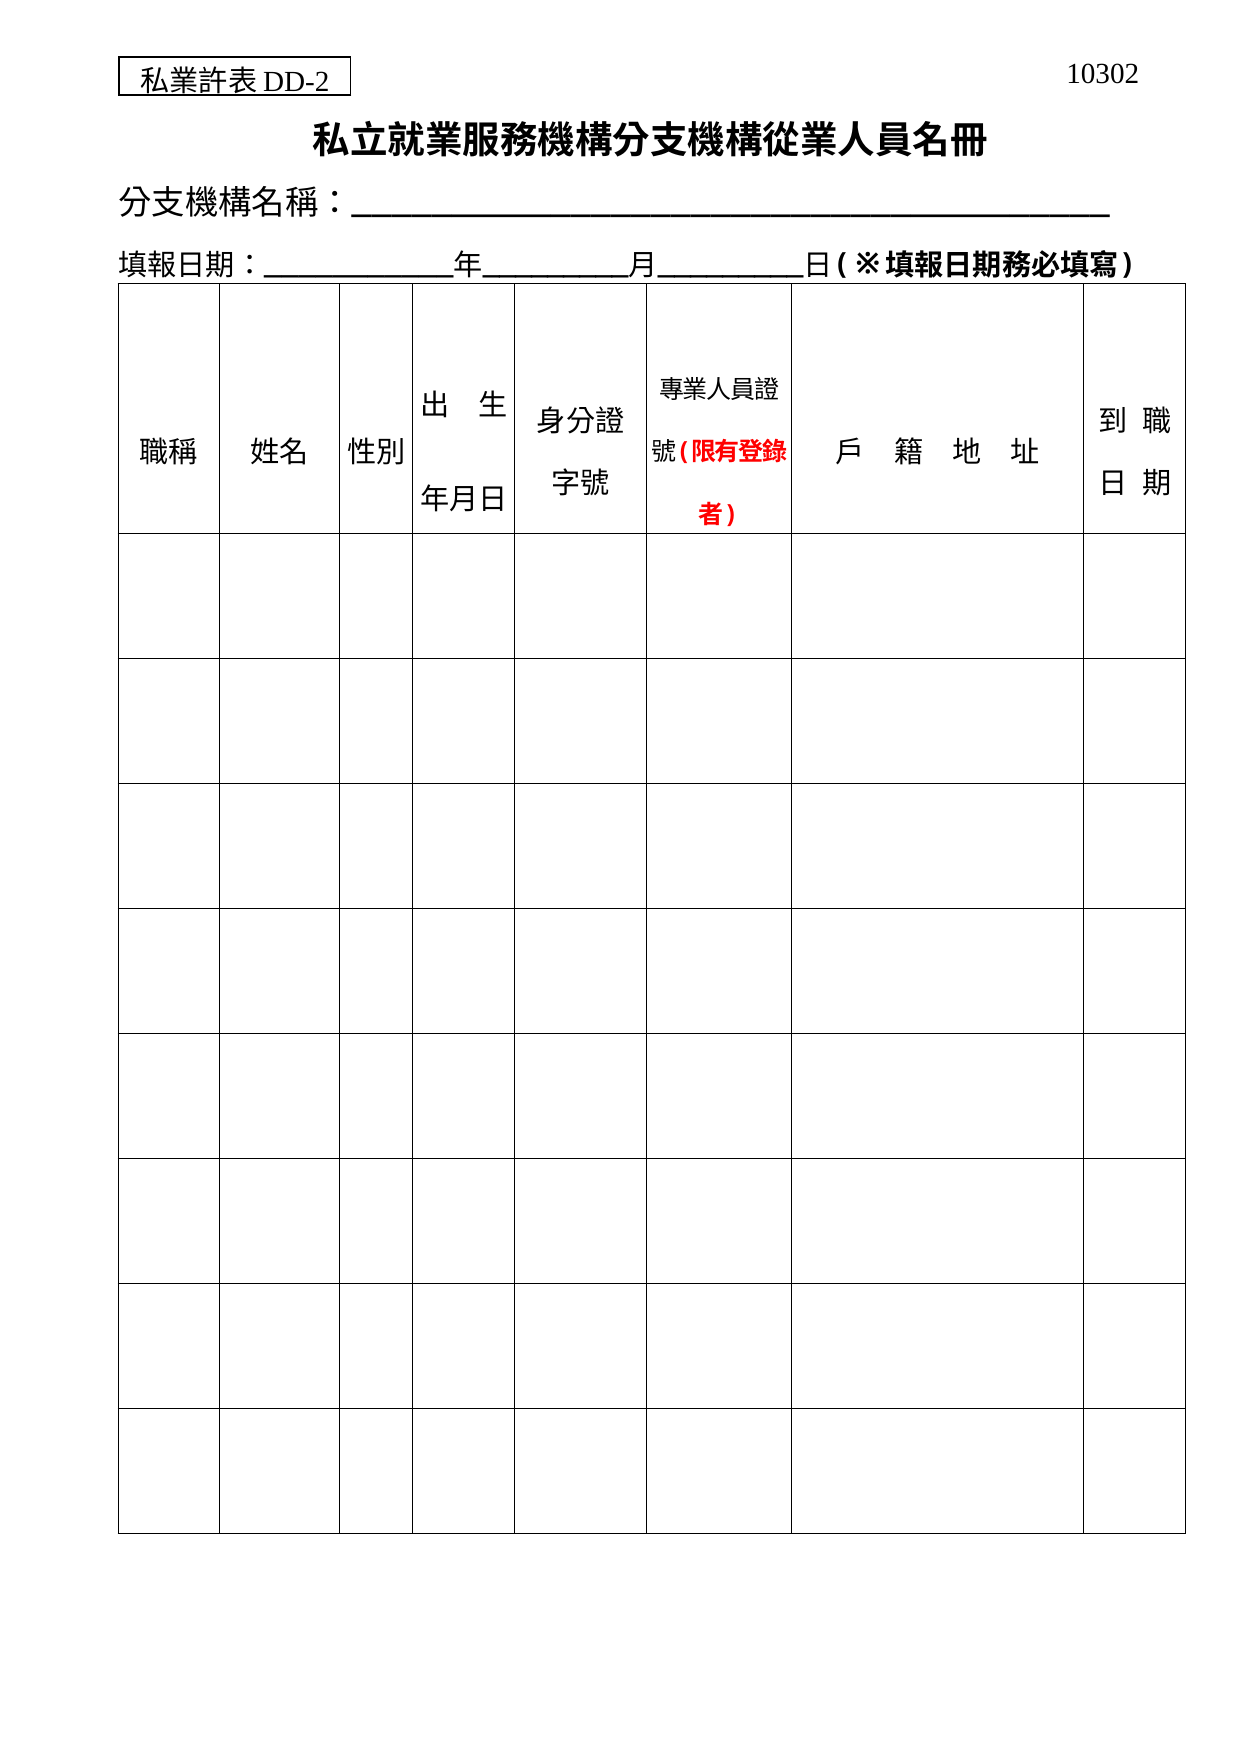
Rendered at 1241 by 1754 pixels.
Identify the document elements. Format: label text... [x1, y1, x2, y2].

table_cell [792, 909, 1083, 1033]
table_header 性別 [340, 284, 412, 533]
table_cell [515, 909, 646, 1033]
table_cell [515, 1034, 646, 1158]
table_cell [515, 659, 646, 783]
table_cell [340, 534, 412, 658]
table_cell [792, 1159, 1083, 1283]
table_cell [413, 1034, 514, 1158]
table_cell [220, 784, 339, 908]
table_cell [1084, 534, 1185, 658]
table_cell [647, 1409, 791, 1533]
table_cell [220, 1409, 339, 1533]
table_cell [220, 1159, 339, 1283]
table_cell [1084, 1409, 1185, 1533]
table_cell [340, 659, 412, 783]
table_cell [792, 1284, 1083, 1408]
table_cell [413, 1284, 514, 1408]
table_cell [1084, 784, 1185, 908]
table_cell [647, 1034, 791, 1158]
table_cell [413, 909, 514, 1033]
table_cell [340, 1409, 412, 1533]
table_cell [119, 1284, 219, 1408]
table_cell [792, 784, 1083, 908]
table_header 到 職 日 期 [1084, 284, 1185, 533]
table_header 專業人員證號(限有登錄者) [647, 284, 791, 533]
text 填報日期： 年 月 日(※填報日期務必填寫) [118, 221, 1181, 283]
table_cell [413, 659, 514, 783]
table_cell [340, 1034, 412, 1158]
table_cell [119, 1034, 219, 1158]
table_cell [1084, 909, 1185, 1033]
table_header 戶 籍 地 址 [792, 284, 1083, 533]
table_cell [340, 909, 412, 1033]
table_cell [119, 659, 219, 783]
table_cell [1084, 1284, 1185, 1408]
text 分支機構名稱： [118, 158, 1181, 221]
table_cell [647, 784, 791, 908]
table_header 身分證 字號 [515, 284, 646, 533]
table_cell [220, 1034, 339, 1158]
table_cell [515, 534, 646, 658]
table_cell [413, 784, 514, 908]
table_header 出 生 年月日 [413, 284, 514, 533]
table_cell [413, 1409, 514, 1533]
table_cell [119, 909, 219, 1033]
table_cell [413, 534, 514, 658]
table_cell [1084, 1159, 1185, 1283]
table_cell [792, 659, 1083, 783]
table_cell [220, 659, 339, 783]
table_header 姓名 [220, 284, 339, 533]
table_cell [647, 1284, 791, 1408]
table_cell [119, 784, 219, 908]
table_cell [1084, 1034, 1185, 1158]
table_cell [340, 784, 412, 908]
table_cell [647, 659, 791, 783]
table_cell [220, 909, 339, 1033]
table_cell [792, 1409, 1083, 1533]
table_cell [340, 1284, 412, 1408]
table_cell [119, 534, 219, 658]
table_cell [515, 784, 646, 908]
table_cell [413, 1159, 514, 1283]
table_cell [220, 1284, 339, 1408]
table_cell [647, 909, 791, 1033]
table_cell [119, 1159, 219, 1283]
table_cell [792, 534, 1083, 658]
table_cell [220, 534, 339, 658]
table_cell [515, 1284, 646, 1408]
table_cell [792, 1034, 1083, 1158]
text 私立就業服務機構分支機構從業人員名冊 [118, 89, 1183, 158]
text 私業許表DD-2 [120, 58, 350, 94]
table_cell [340, 1159, 412, 1283]
table_header 職稱 [119, 284, 219, 533]
table_cell [647, 534, 791, 658]
table_cell [1084, 659, 1185, 783]
table_cell [647, 1159, 791, 1283]
text 10302 [1066, 56, 1183, 89]
table_cell [515, 1409, 646, 1533]
table_cell [515, 1159, 646, 1283]
table_cell [119, 1409, 219, 1533]
